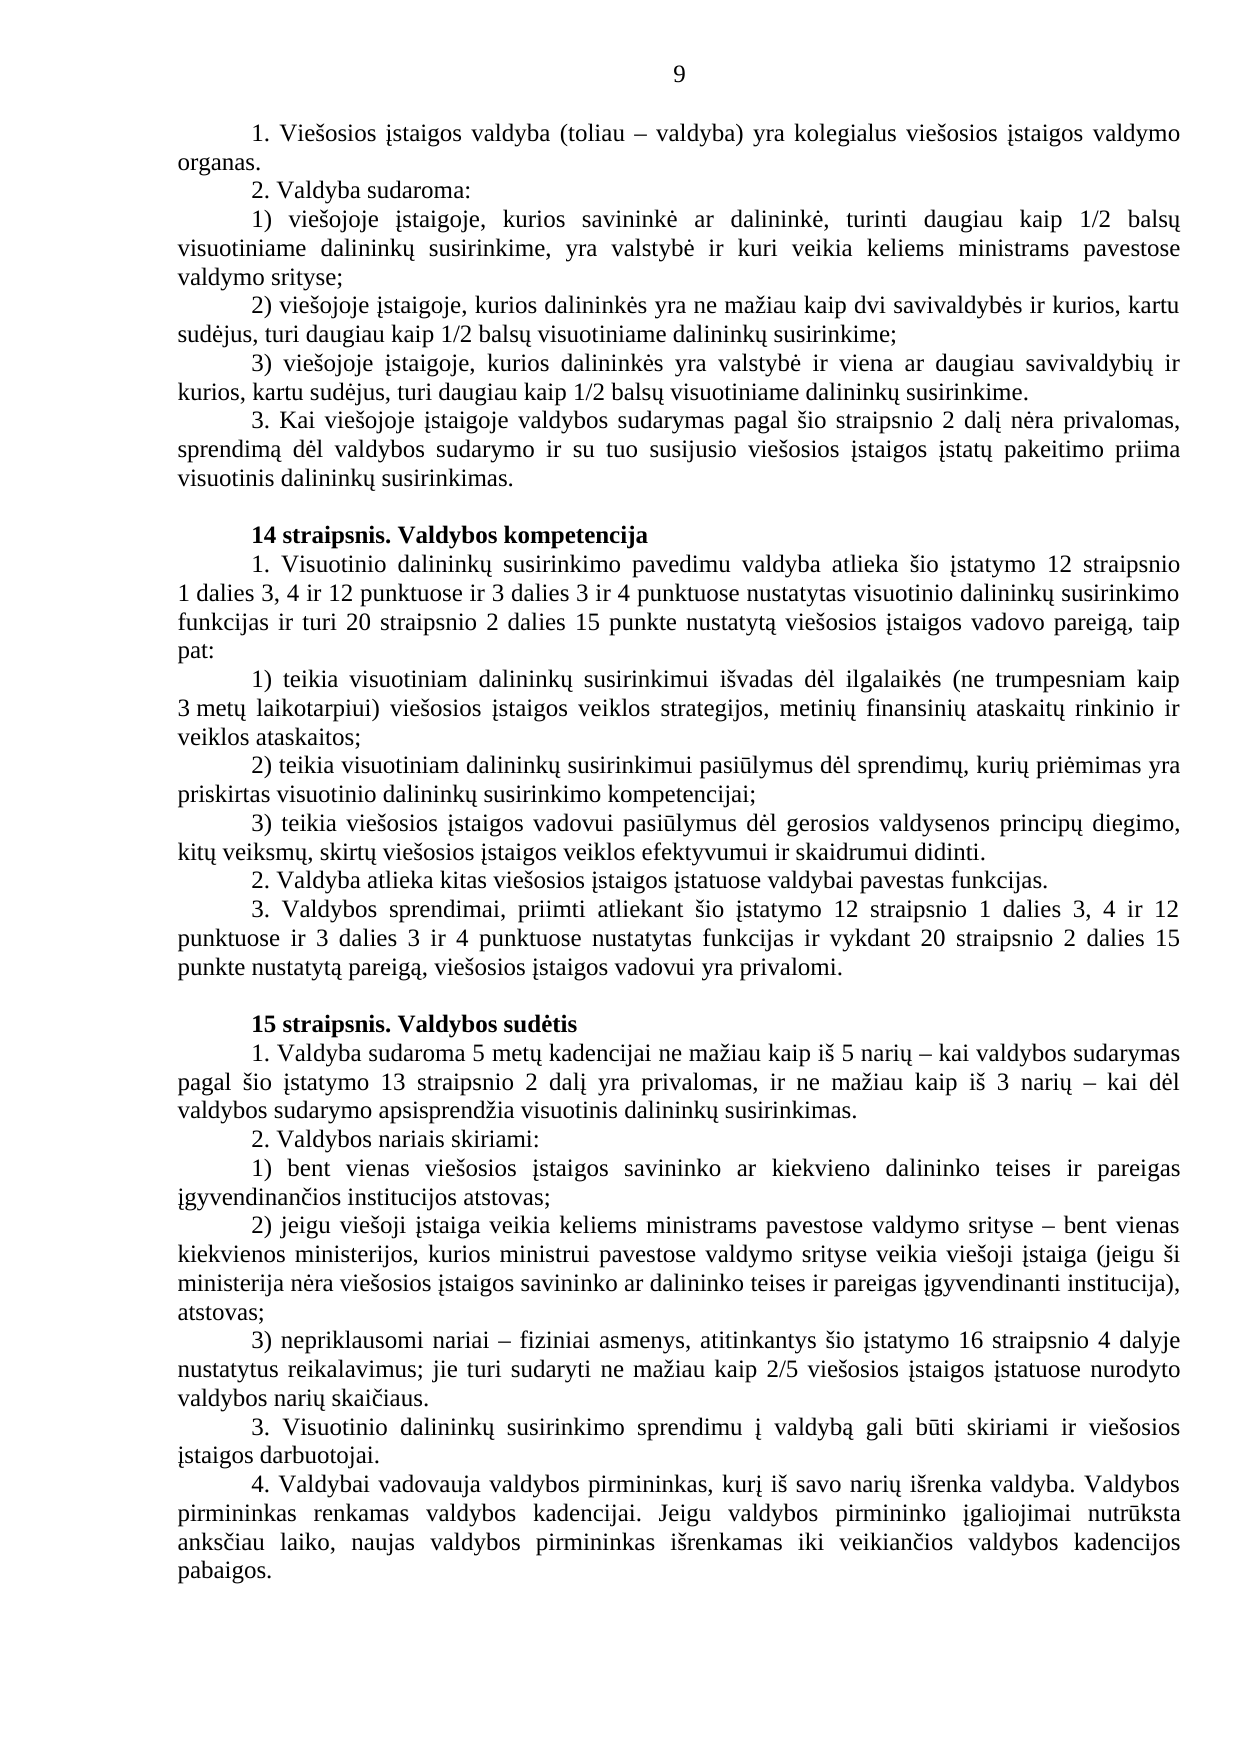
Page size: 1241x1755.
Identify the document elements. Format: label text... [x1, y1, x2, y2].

text 1) viešojoje įstaigoje, kurios savininkė ar dalininkė, turinti daugiau kaip 1/2 balsų visuotiniame dalininkų susirinkime, yra valstybė ir kuri veikia keliems ministrams pavestose valdymo srityse; [177, 204, 1181, 291]
text 3. Visuotinio dalininkų susirinkimo sprendimu į valdybą gali būti skiriami ir viešosios įstaigos darbuotojai. [177, 1412, 1181, 1469]
text 3) viešojoje įstaigoje, kurios dalininkės yra valstybė ir viena ar daugiau savivaldybių ir kurios, kartu sudėjus, turi daugiau kaip 1/2 balsų visuotiniame dalininkų susirinkime. [177, 348, 1181, 406]
text 3. Kai viešojoje įstaigoje valdybos sudarymas pagal šio straipsnio 2 dalį nėra privalomas, sprendimą dėl valdybos sudarymo ir su tuo susijusio viešosios įstaigos įstatų pakeitimo priima visuotinis dalininkų susirinkimas. [177, 406, 1181, 492]
text 3. Valdybos sprendimai, priimti atliekant šio įstatymo 12 straipsnio 1 dalies 3, 4 ir 12 punktuose ir 3 dalies 3 ir 4 punktuose nustatytas funkcijas ir vykdant 20 straipsnio 2 dalies 15 punkte nustatytą pareigą, viešosios įstaigos vadovui yra privalomi. [177, 894, 1181, 981]
text 2. Valdyba atlieka kitas viešosios įstaigos įstatuose valdybai pavestas funkcijas. [177, 866, 1181, 894]
text 2) viešojoje įstaigoje, kurios dalininkės yra ne mažiau kaip dvi savivaldybės ir kurios, kartu sudėjus, turi daugiau kaip 1/2 balsų visuotiniame dalininkų susirinkime; [177, 291, 1181, 348]
text 1) teikia visuotiniam dalininkų susirinkimui išvadas dėl ilgalaikės (ne trumpesniam kaip 3 metų laikotarpiui) viešosios įstaigos veiklos strategijos, metinių finansinių ataskaitų rinkinio ir veiklos ataskaitos; [177, 664, 1181, 751]
text 1) bent vienas viešosios įstaigos savininko ar kiekvieno dalininko teises ir pareigas įgyvendinančios institucijos atstovas; [177, 1153, 1181, 1211]
text 2) teikia visuotiniam dalininkų susirinkimui pasiūlymus dėl sprendimų, kurių priėmimas yra priskirtas visuotinio dalininkų susirinkimo kompetencijai; [177, 751, 1181, 808]
text 3) nepriklausomi nariai – fiziniai asmenys, atitinkantys šio įstatymo 16 straipsnio 4 dalyje nustatytus reikalavimus; jie turi sudaryti ne mažiau kaip 2/5 viešosios įstaigos įstatuose nurodyto valdybos narių skaičiaus. [177, 1326, 1181, 1412]
text 2. Valdyba sudaroma: [177, 176, 1181, 204]
text 2. Valdybos nariais skiriami: [177, 1124, 1181, 1153]
text 4. Valdybai vadovauja valdybos pirmininkas, kurį iš savo narių išrenka valdyba. Valdybos pirmininkas renkamas valdybos kadencijai. Jeigu valdybos pirmininko įgaliojimai nutrūksta anksčiau laiko, naujas valdybos pirmininkas išrenkamas iki veikiančios valdybos kadencijos pabaigos. [177, 1469, 1181, 1584]
text 14 straipsnis. Valdybos kompetencija [177, 521, 1181, 549]
text 1. Valdyba sudaroma 5 metų kadencijai ne mažiau kaip iš 5 narių – kai valdybos sudarymas pagal šio įstatymo 13 straipsnio 2 dalį yra privalomas, ir ne mažiau kaip iš 3 narių – kai dėl valdybos sudarymo apsisprendžia visuotinis dalininkų susirinkimas. [177, 1038, 1181, 1124]
text 3) teikia viešosios įstaigos vadovui pasiūlymus dėl gerosios valdysenos principų diegimo, kitų veiksmų, skirtų viešosios įstaigos veiklos efektyvumui ir skaidrumui didinti. [177, 808, 1181, 866]
text 1. Visuotinio dalininkų susirinkimo pavedimu valdyba atlieka šio įstatymo 12 straipsnio 1 dalies 3, 4 ir 12 punktuose ir 3 dalies 3 ir 4 punktuose nustatytas visuotinio dalininkų susirinkimo funkcijas ir turi 20 straipsnio 2 dalies 15 punkte nustatytą viešosios įstaigos vadovo pareigą, taip pat: [177, 549, 1181, 664]
text 15 straipsnis. Valdybos sudėtis [177, 1009, 1181, 1038]
text 2) jeigu viešoji įstaiga veikia keliems ministrams pavestose valdymo srityse – bent vienas kiekvienos ministerijos, kurios ministrui pavestose valdymo srityse veikia viešoji įstaiga (jeigu ši ministerija nėra viešosios įstaigos savininko ar dalininko teises ir pareigas įgyvendinanti institucija), atstovas; [177, 1211, 1181, 1326]
text 1. Viešosios įstaigos valdyba (toliau – valdyba) yra kolegialus viešosios įstaigos valdymo organas. [177, 118, 1181, 176]
